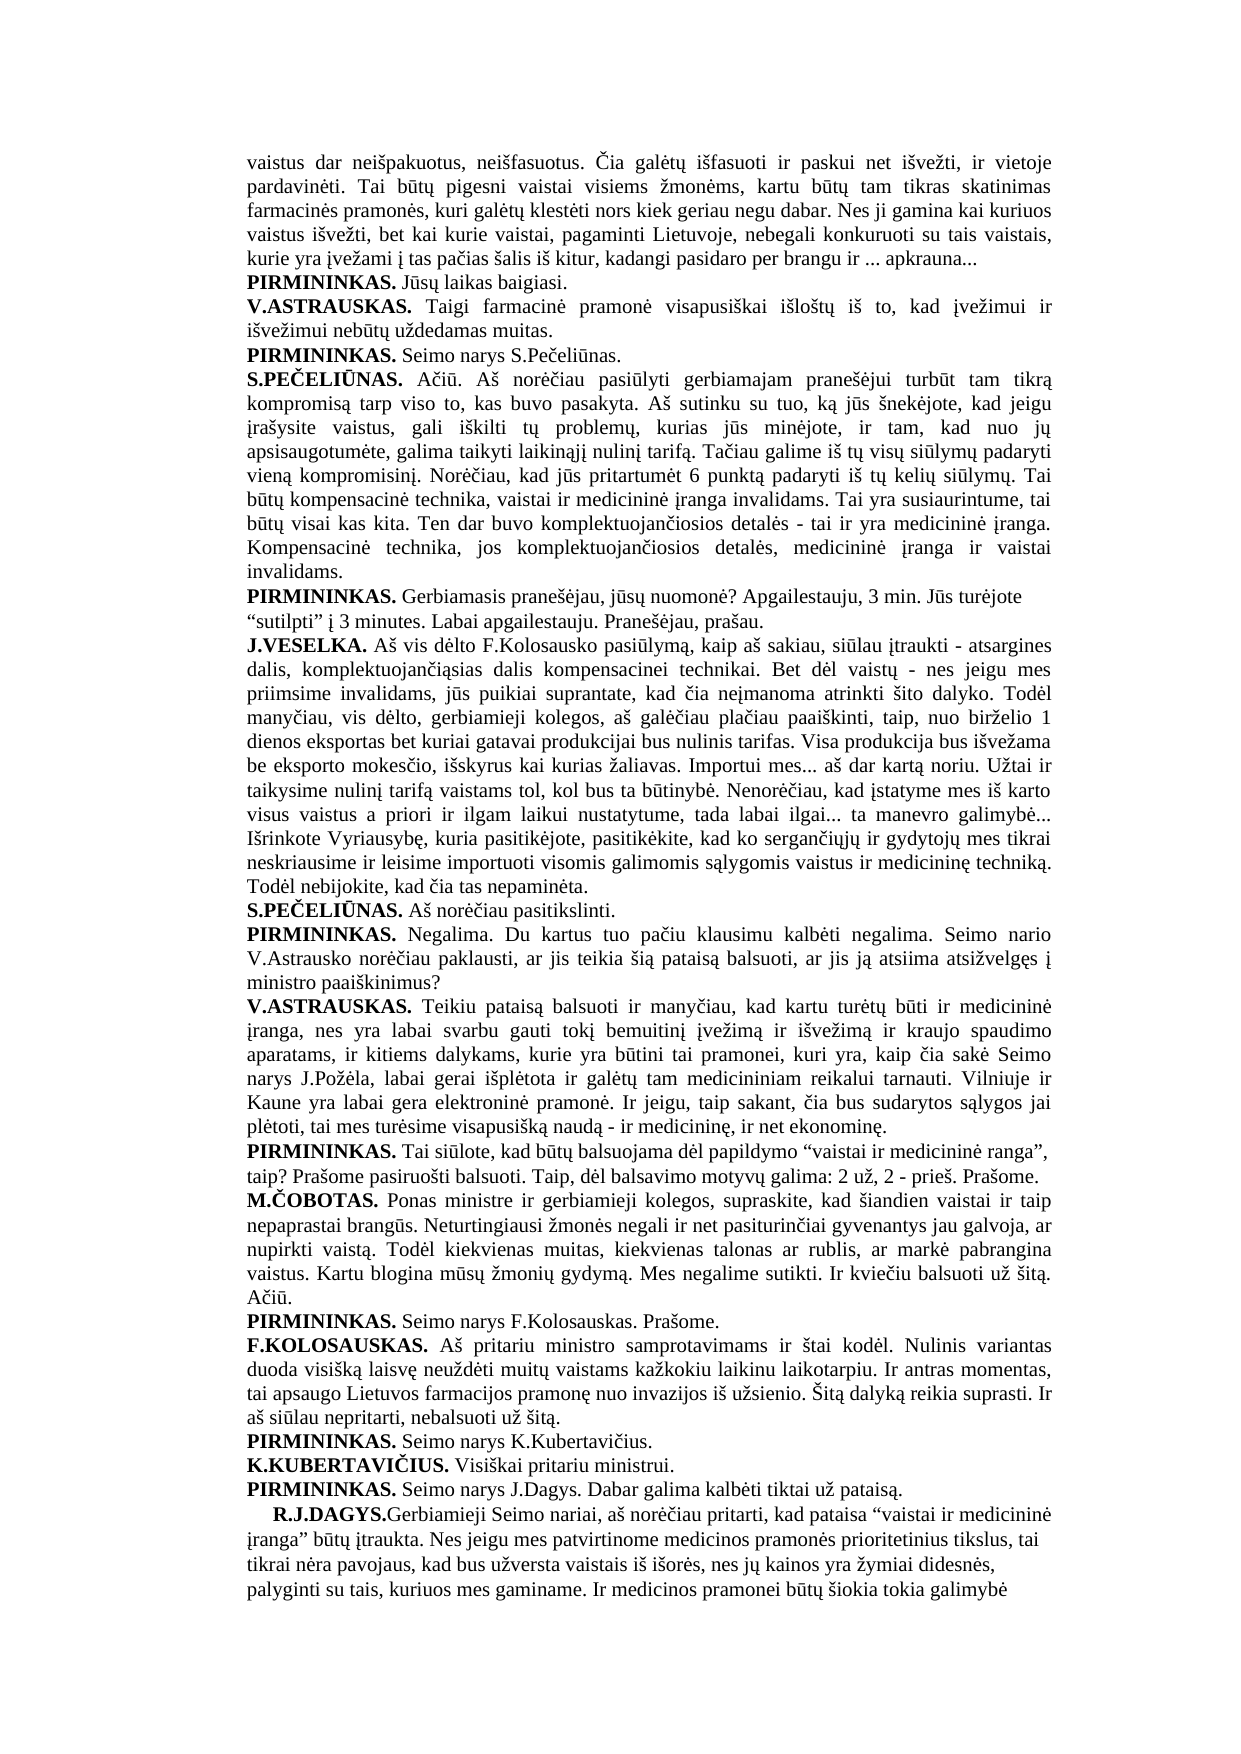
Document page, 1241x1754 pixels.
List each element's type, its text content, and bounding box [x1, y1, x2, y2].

text V.ASTRAUSKAS. Taigi farmacinė pramonė visapusiškai išloštų iš to, kad įvežimui ir išvežimui nebūtų uždedamas muitas. [247, 294, 1053, 342]
text F.KOLOSAUSKAS. Aš pritariu ministro samprotavimams ir štai kodėl. Nulinis variantas duoda visišką laisvę neuždėti muitų vaistams kažkokiu laikinu laikotarpiu. Ir antras momentas, tai apsaugo Lietuvos farmacijos pramonę nuo invazijos iš užsienio. Šitą dalyką reikia suprasti. Ir aš siūlau nepritarti, nebalsuoti už šitą. [247, 1333, 1053, 1429]
text vaistus dar neišpakuotus, neišfasuotus. Čia galėtų išfasuoti ir paskui net išvežti, ir vietoje pardavinėti. Tai būtų pigesni vaistai visiems žmonėms, kartu būtų tam tikras skatinimas farmacinės pramonės, kuri galėtų klestėti nors kiek geriau negu dabar. Nes ji gamina kai kuriuos vaistus išvežti, bet kai kurie vaistai, pagaminti Lietuvoje, nebegali konkuruoti su tais vaistais, kurie yra įvežami į tas pačias šalis iš kitur, kadangi pasidaro per brangu ir ... apkrauna... [247, 150, 1053, 270]
text J.VESELKA. Aš vis dėlto F.Kolosausko pasiūlymą, kaip aš sakiau, siūlau įtraukti - atsargines dalis, komplektuojančiąsias dalis kompensacinei technikai. Bet dėl vaistų - nes jeigu mes priimsime invalidams, jūs puikiai suprantate, kad čia neįmanoma atrinkti šito dalyko. Todėl manyčiau, vis dėlto, gerbiamieji kolegos, aš galėčiau plačiau paaiškinti, taip, nuo birželio 1 dienos eksportas bet kuriai gatavai produkcijai bus nulinis tarifas. Visa produkcija bus išvežama be eksporto mokesčio, išskyrus kai kurias žaliavas. Importui mes... aš dar kartą noriu. Užtai ir taikysime nulinį tarifą vaistams tol, kol bus ta būtinybė. Nenorėčiau, kad įstatyme mes iš karto visus vaistus a priori ir ilgam laikui nustatytume, tada labai ilgai... ta manevro galimybė... Išrinkote Vyriausybę, kuria pasitikėjote, pasitikėkite, kad ko sergančiųjų ir gydytojų mes tikrai neskriausime ir leisime importuoti visomis galimomis sąlygomis vaistus ir medicininę techniką. Todėl nebijokite, kad čia tas nepaminėta. [247, 633, 1053, 898]
text M.ČOBOTAS. Ponas ministre ir gerbiamieji kolegos, supraskite, kad šiandien vaistai ir taip nepaprastai brangūs. Neturtingiausi žmonės negali ir net pasiturinčiai gyvenantys jau galvoja, ar nupirkti vaistą. Todėl kiekvienas muitas, kiekvienas talonas ar rublis, ar markė pabrangina vaistus. Kartu blogina mūsų žmonių gydymą. Mes negalime sutikti. Ir kviečiu balsuoti už šitą. Ačiū. [247, 1188, 1053, 1309]
text S.PEČELIŪNAS. Aš norėčiau pasitikslinti. [247, 898, 1053, 922]
text V.ASTRAUSKAS. Teikiu pataisą balsuoti ir manyčiau, kad kartu turėtų būti ir medicininė įranga, nes yra labai svarbu gauti tokį bemuitinį įvežimą ir išvežimą ir kraujo spaudimo aparatams, ir kitiems dalykams, kurie yra būtini tai pramonei, kuri yra, kaip čia sakė Seimo narys J.Požėla, labai gerai išplėtota ir galėtų tam medicininiam reikalui tarnauti. Vilniuje ir Kaune yra labai gera elektroninė pramonė. Ir jeigu, taip sakant, čia bus sudarytos sąlygos jai plėtoti, tai mes turėsime visapusišką naudą - ir medicininę, ir net ekonominę. [247, 994, 1053, 1138]
text S.PEČELIŪNAS. Ačiū. Aš norėčiau pasiūlyti gerbiamajam pranešėjui turbūt tam tikrą kompromisą tarp viso to, kas buvo pasakyta. Aš sutinku su tuo, ką jūs šnekėjote, kad jeigu įrašysite vaistus, gali iškilti tų problemų, kurias jūs minėjote, ir tam, kad nuo jų apsisaugotumėte, galima taikyti laikinąjį nulinį tarifą. Tačiau galime iš tų visų siūlymų padaryti vieną kompromisinį. Norėčiau, kad jūs pritartumėt 6 punktą padaryti iš tų kelių siūlymų. Tai būtų kompensacinė technika, vaistai ir medicininė įranga invalidams. Tai yra susiaurintume, tai būtų visai kas kita. Ten dar buvo komplektuojančiosios detalės - tai ir yra medicininė įranga. Kompensacinė technika, jos komplektuojančiosios detalės, medicininė įranga ir vaistai invalidams. [247, 367, 1053, 583]
text PIRMININKAS. Seimo narys K.Kubertavičius. [247, 1429, 1053, 1453]
text PIRMININKAS. Negalima. Du kartus tuo pačiu klausimu kalbėti negalima. Seimo nario V.Astrausko norėčiau paklausti, ar jis teikia šią pataisą balsuoti, ar jis ją atsiima atsižvelgęs į ministro paaiškinimus? [247, 922, 1053, 994]
text PIRMININKAS. Seimo narys J.Dagys. Dabar galima kalbėti tiktai už pataisą. [247, 1477, 1053, 1501]
text PIRMININKAS. Tai siūlote, kad būtų balsuojama dėl papildymo “vaistai ir medicininė ranga”, taip? Prašome pasiruošti balsuoti. Taip, dėl balsavimo motyvų galima: 2 už, 2 - prieš. Prašome. [247, 1138, 1053, 1188]
text PIRMININKAS. Seimo narys F.Kolosauskas. Prašome. [247, 1309, 1053, 1333]
text R.J.DAGYS.Gerbiamieji Seimo nariai, aš norėčiau pritarti, kad pataisa “vaistai ir medicininė įranga” būtų įtraukta. Nes jeigu mes patvirtinome medicinos pramonės prioritetinius tikslus, tai tikrai nėra pavojaus, kad bus užversta vaistais iš išorės, nes jų kainos yra žymiai didesnės, palyginti su tais, kuriuos mes gaminame. Ir medicinos pramonei būtų šiokia tokia galimybė [247, 1501, 1053, 1601]
text PIRMININKAS. Gerbiamasis pranešėjau, jūsų nuomonė? Apgailestauju, 3 min. Jūs turėjote “sutilpti” į 3 minutes. Labai apgailestauju. Pranešėjau, prašau. [247, 583, 1053, 633]
text PIRMININKAS. Seimo narys S.Pečeliūnas. [247, 342, 1053, 367]
text PIRMININKAS. Jūsų laikas baigiasi. [247, 270, 1053, 294]
text K.KUBERTAVIČIUS. Visiškai pritariu ministrui. [247, 1453, 1053, 1477]
